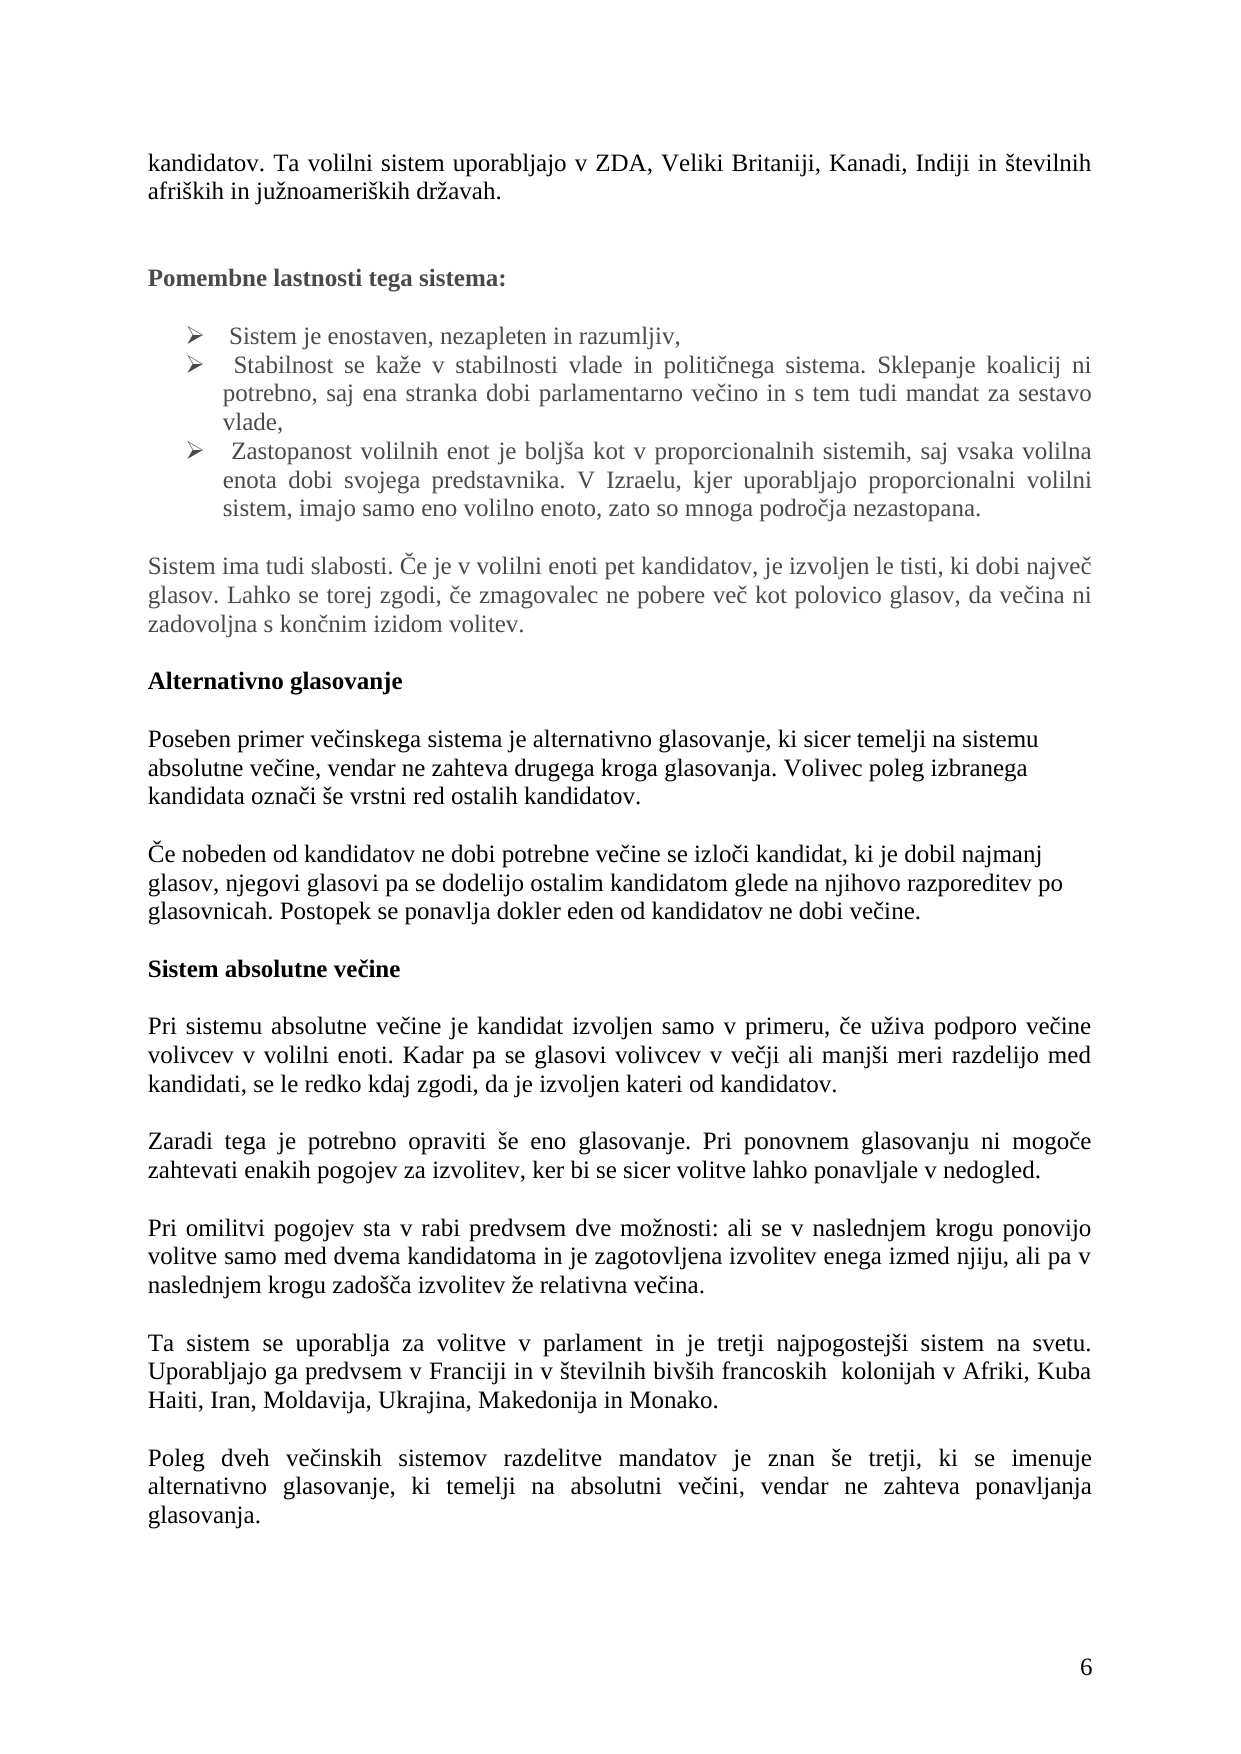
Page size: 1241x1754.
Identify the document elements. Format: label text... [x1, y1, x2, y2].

text Če nobeden od kandidatov ne dobi potrebne večine se izloči kandidat, ki je dobil najmanj glasov, njegovi glasovi pa se dodelijo ostalim kandidatom glede na njihovo razporeditev po glasovnicah. Postopek se ponavlja dokler eden od kandidatov ne dobi večine. [148, 839, 1093, 925]
text Sistem absolutne večine [148, 954, 1093, 983]
text Pri omilitvi pogojev sta v rabi predvsem dve možnosti: ali se v naslednjem krogu ponovijo volitve samo med dvema kandidatoma in je zagotovljena izvolitev enega izmed njiju, ali pa v naslednjem krogu zadošča izvolitev že relativna večina. [148, 1213, 1093, 1299]
text Pomembne lastnosti tega sistema: [148, 263, 1093, 292]
list Sistem je enostaven, nezapleten in razumljiv, [185, 321, 1093, 350]
text Ta sistem se uporablja za volitve v parlament in je tretji najpogostejši sistem na svetu. Uporabljajo ga predvsem v Franciji in v številnih bivših francoskih kolonijah v Afriki, Kuba Haiti, Iran, Moldavija, Ukrajina, Makedonija in Monako. [148, 1328, 1093, 1414]
text Alternativno glasovanje [148, 666, 1093, 695]
list Zastopanost volilnih enot je boljša kot v proporcionalnih sistemih, saj vsaka volilna enota dobi svojega predstavnika. V Izraelu, kjer uporabljajo proporcionalni volilni sistem, imajo samo eno volilno enoto, zato so mnoga področja nezastopana. [185, 436, 1093, 522]
text Poleg dveh večinskih sistemov razdelitve mandatov je znan še tretji, ki se imenuje alternativno glasovanje, ki temelji na absolutni večini, vendar ne zahteva ponavljanja glasovanja. [148, 1443, 1093, 1529]
text Pri sistemu absolutne večine je kandidat izvoljen samo v primeru, če uživa podporo večine volivcev v volilni enoti. Kadar pa se glasovi volivcev v večji ali manjši meri razdelijo med kandidati, se le redko kdaj zgodi, da je izvoljen kateri od kandidatov. [148, 1011, 1093, 1098]
text kandidatov. Ta volilni sistem uporabljajo v ZDA, Veliki Britaniji, Kanadi, Indiji in številnih afriških in južnoameriških državah. [148, 148, 1093, 205]
list Stabilnost se kaže v stabilnosti vlade in političnega sistema. Sklepanje koalicij ni potrebno, saj ena stranka dobi parlamentarno večino in s tem tudi mandat za sestavo vlade, [185, 350, 1093, 436]
text Poseben primer večinskega sistema je alternativno glasovanje, ki sicer temelji na sistemu absolutne večine, vendar ne zahteva drugega kroga glasovanja. Volivec poleg izbranega kandidata označi še vrstni red ostalih kandidatov. [148, 724, 1093, 810]
text Zaradi tega je potrebno opraviti še eno glasovanje. Pri ponovnem glasovanju ni mogoče zahtevati enakih pogojev za izvolitev, ker bi se sicer volitve lahko ponavljale v nedogled. [148, 1126, 1093, 1184]
text Sistem ima tudi slabosti. Če je v volilni enoti pet kandidatov, je izvoljen le tisti, ki dobi največ glasov. Lahko se torej zgodi, če zmagovalec ne pobere več kot polovico glasov, da večina ni zadovoljna s končnim izidom volitev. [148, 551, 1093, 638]
